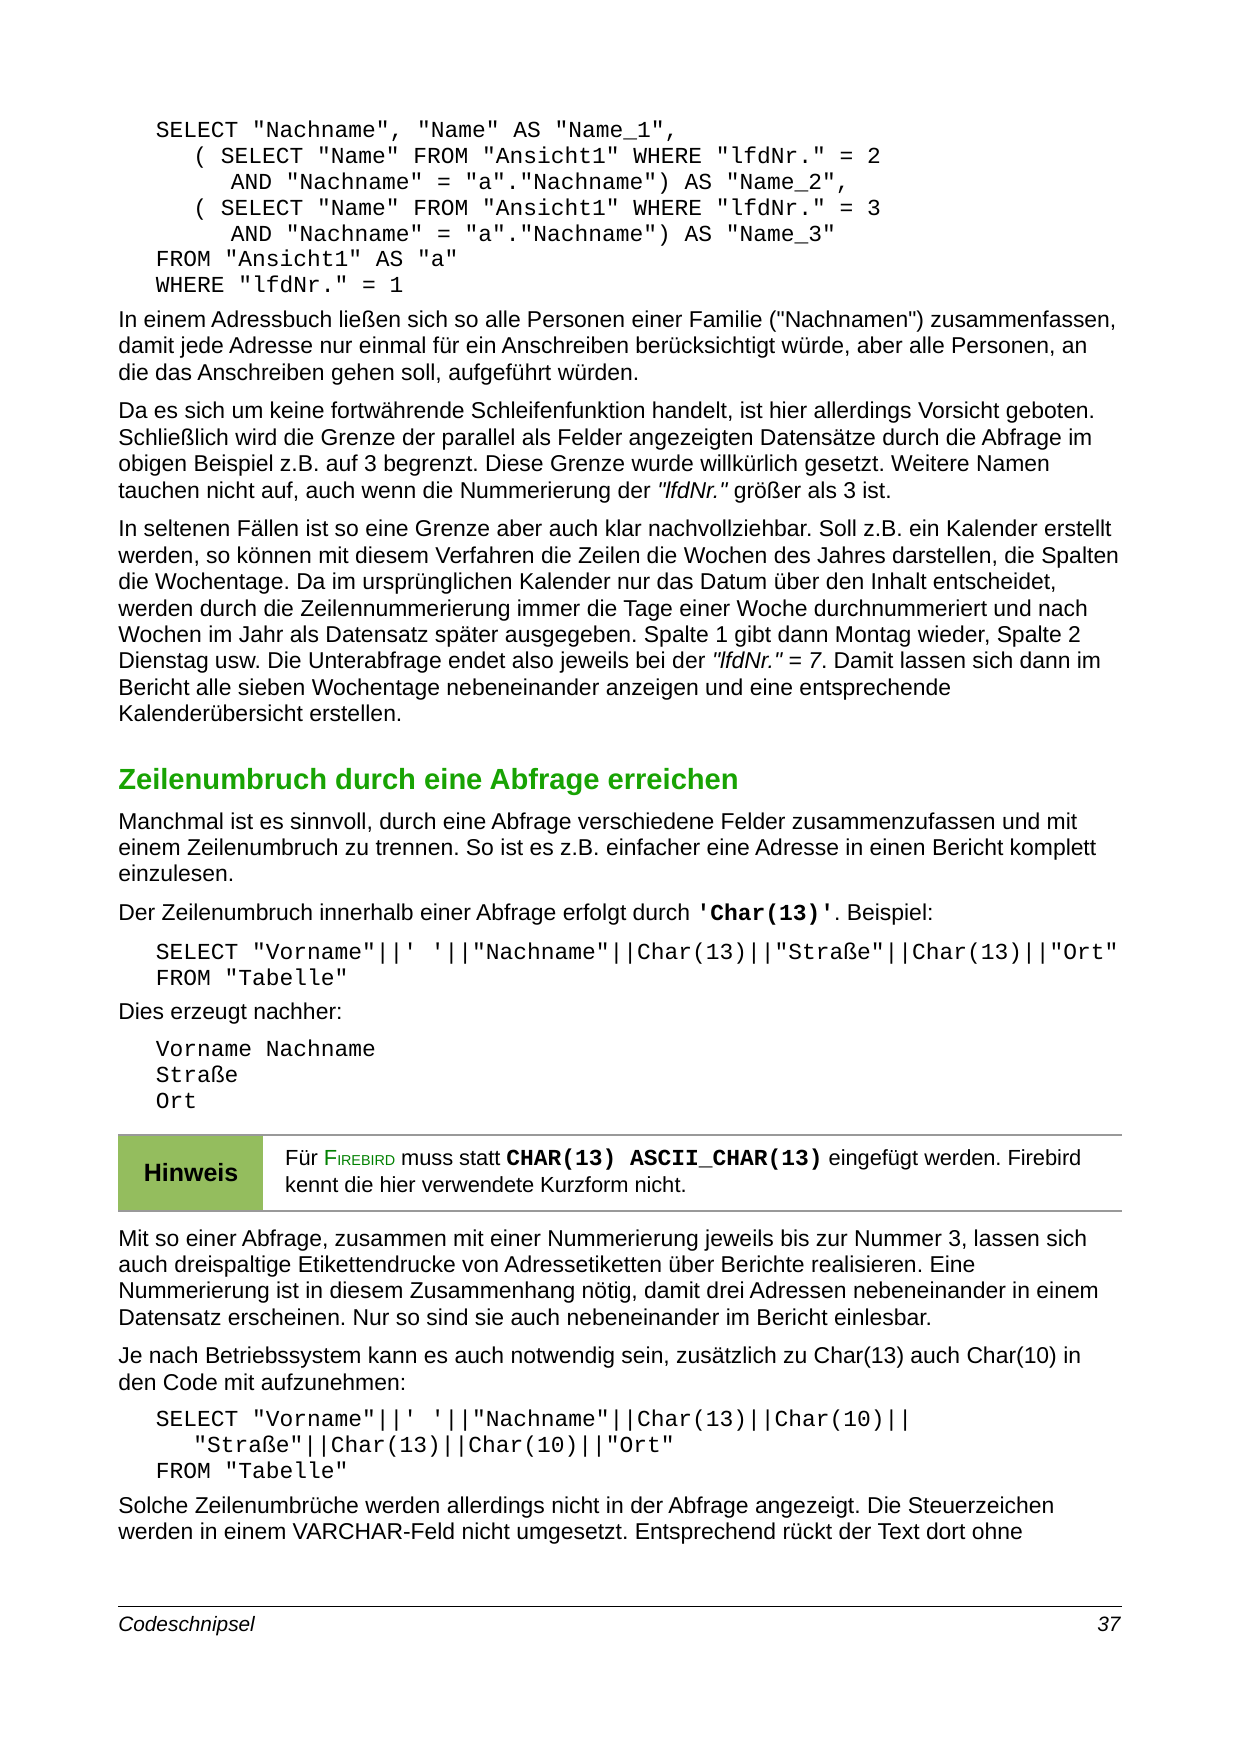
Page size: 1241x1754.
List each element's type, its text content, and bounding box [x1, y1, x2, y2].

text In einem Adressbuch ließen sich so alle Personen einer Familie ("Nachnamen") zusammenfassen, damit jede Adresse nur einmal für ein Anschreiben berücksichtigt würde, aber alle Personen, an die das Anschreiben gehen soll, aufgeführt würden. [118, 306, 1122, 385]
text SELECT "Nachname", "Name" AS "Name_1", ( SELECT "Name" FROM "Ansicht1" WHERE "lfdNr." = 2 AND "Nachname" = "a"."Nachname") AS "Name_2", ( SELECT "Name" FROM "Ansicht1" WHERE "lfdNr." = 3 AND "Nachname" = "a"."Nachname") AS "Name_3" FROM "Ansicht1" AS "a" WHERE "lfdNr." = 1 [156, 118, 1122, 300]
text In seltenen Fällen ist so eine Grenze aber auch klar nachvollziehbar. Soll z.B. ein Kalender erstellt werden, so können mit diesem Verfahren die Zeilen die Wochen des Jahres darstellen, die Spalten die Wochentage. Da im ursprünglichen Kalender nur das Datum über den Inhalt entscheidet, werden durch die Zeilennummerierung immer die Tage einer Woche durchnummeriert und nach Wochen im Jahr als Datensatz später ausgegeben. Spalte 1 gibt dann Montag wieder, Spalte 2 Dienstag usw. Die Unterabfrage endet also jeweils bei der "lfdNr." = 7. Damit lassen sich dann im Bericht alle sieben Wochentage nebeneinander anzeigen und eine entsprechende Kalenderübersicht erstellen. [118, 515, 1122, 726]
text Der Zeilenumbruch innerhalb einer Abfrage erfolgt durch 'Char(13)'. Beispiel: [118, 899, 1122, 928]
text Solche Zeilenumbrüche werden allerdings nicht in der Abfrage angezeigt. Die Steuerzeichen werden in einem VARCHAR-Feld nicht umgesetzt. Entsprechend rückt der Text dort ohne [118, 1492, 1122, 1544]
text Vorname Nachname Straße Ort [156, 1037, 1122, 1115]
text SELECT "Vorname"||' '||"Nachname"||Char(13)||"Straße"||Char(13)||"Ort" FROM "Tabelle" [156, 940, 1122, 992]
text Manchmal ist es sinnvoll, durch eine Abfrage verschiedene Felder zusammenzufassen und mit einem Zeilenumbruch zu trennen. So ist es z.B. einfacher eine Adresse in einen Bericht komplett einzulesen. [118, 808, 1122, 887]
table_header Für Firebird muss statt CHAR(13) ASCII_CHAR(13) eingefügt werden. Firebird kennt die hier verwendete Kurzform nicht. [264, 1136, 1122, 1210]
table_header Hinweis [118, 1136, 263, 1210]
text Da es sich um keine fortwährende Schleifenfunktion handelt, ist hier allerdings Vorsicht geboten. Schließlich wird die Grenze der parallel als Felder angezeigten Datensätze durch die Abfrage im obigen Beispiel z.B. auf 3 begrenzt. Diese Grenze wurde willkürlich gesetzt. Weitere Namen tauchen nicht auf, auch wenn die Nummerierung der "lfdNr." größer als 3 ist. [118, 397, 1122, 503]
text Dies erzeugt nachher: [118, 998, 1122, 1024]
text Mit so einer Abfrage, zusammen mit einer Nummerierung jeweils bis zur Nummer 3, lassen sich auch dreispaltige Etikettendrucke von Adressetiketten über Berichte realisieren. Eine Nummerierung ist in diesem Zusammenhang nötig, damit drei Adressen nebeneinander in einem Datensatz erscheinen. Nur so sind sie auch nebeneinander im Bericht einlesbar. [118, 1224, 1122, 1330]
subtitle Zeilenumbruch durch eine Abfrage erreichen [118, 762, 1122, 795]
text Je nach Betriebssystem kann es auch notwendig sein, zusätzlich zu Char(13) auch Char(10) in den Code mit aufzunehmen: [118, 1342, 1122, 1395]
text SELECT "Vorname"||' '||"Nachname"||Char(13)||Char(10)|| "Straße"||Char(13)||Char(10)||"Ort" FROM "Tabelle" [156, 1408, 1122, 1486]
